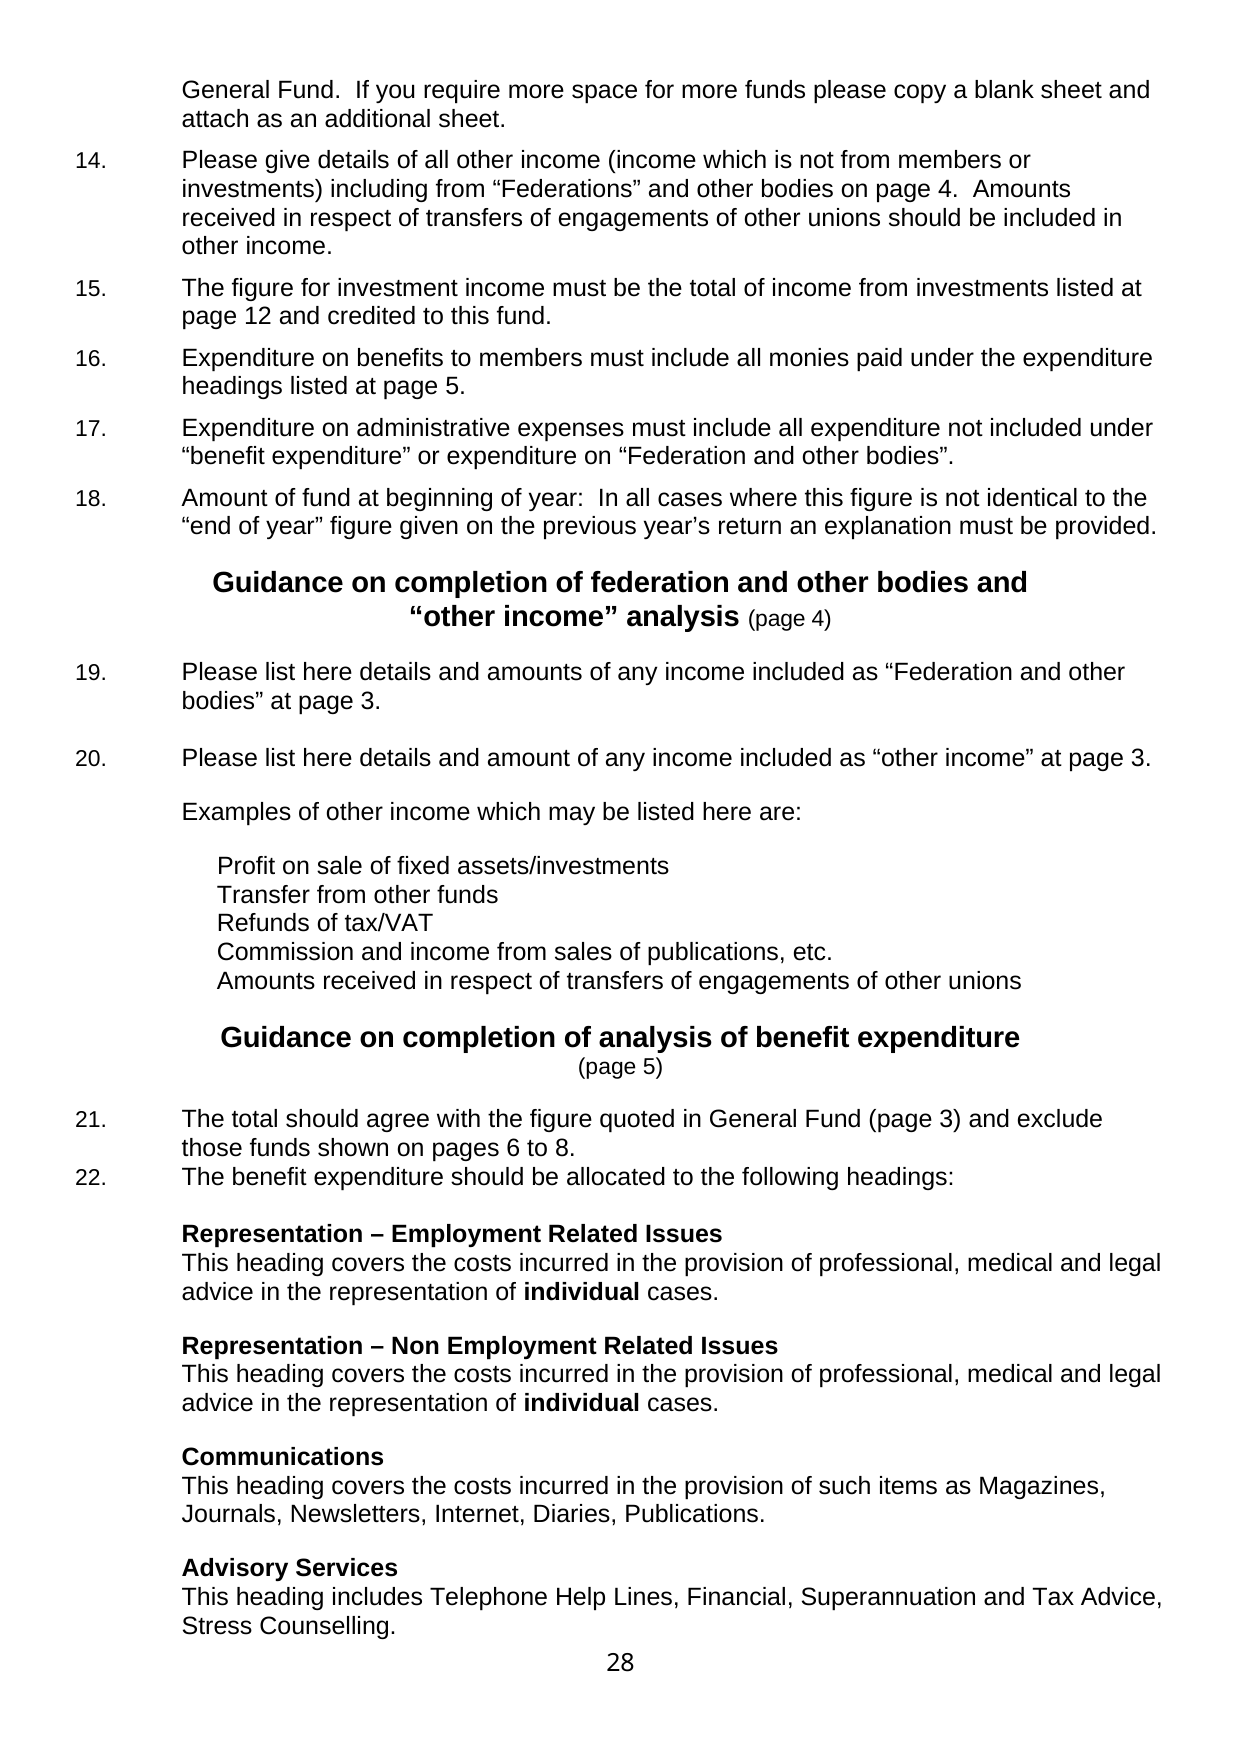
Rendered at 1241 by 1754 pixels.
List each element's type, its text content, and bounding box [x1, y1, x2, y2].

subtitle Guidance on completion of federation and other bodies and [75, 565, 1166, 598]
text Examples of other income which may be listed here are: [181, 797, 1166, 826]
list Amount of fund at beginning of year: In all cases where this figure is not identical to the “end of year” figure given on the previous year’s return an explanation must be provided. [75, 482, 1166, 540]
text Commission and income from sales of publications, etc. [217, 937, 1166, 966]
text This heading covers the costs incurred in the provision of professional, medical and legal advice in the representation of individual cases. [181, 1248, 1166, 1306]
text Representation – Non Employment Related Issues [181, 1331, 1166, 1359]
subtitle “other income” analysis (page 4) [75, 598, 1166, 632]
list The figure for investment income must be the total of income from investments listed at page 12 and credited to this fund. [75, 272, 1166, 330]
text Representation – Employment Related Issues [181, 1219, 1166, 1248]
text This heading covers the costs incurred in the provision of professional, medical and legal advice in the representation of individual cases. [181, 1359, 1166, 1417]
list The total should agree with the figure quoted in General Fund (page 3) and exclude those funds shown on pages 6 to 8. [75, 1104, 1166, 1162]
text Amounts received in respect of transfers of engagements of other unions [217, 966, 1166, 994]
text This heading covers the costs incurred in the provision of such items as Magazines, Journals, Newsletters, Internet, Diaries, Publications. [181, 1471, 1166, 1528]
list Expenditure on benefits to members must include all monies paid under the expenditure headings listed at page 5. [75, 342, 1166, 400]
text Communications [181, 1442, 1166, 1471]
subtitle Guidance on completion of analysis of benefit expenditure [75, 1019, 1166, 1053]
list Please give details of all other income (income which is not from members or investments) including from “Federations” and other bodies on page 4. Amounts received in respect of transfers of engagements of other unions should be included in other income. [75, 145, 1166, 260]
list Expenditure on administrative expenses must include all expenditure not included under “benefit expenditure” or expenditure on “Federation and other bodies”. [75, 412, 1166, 470]
text (page 5) [75, 1053, 1166, 1079]
text Advisory Services [181, 1553, 1166, 1582]
list Please list here details and amounts of any income included as “Federation and other bodies” at page 3. [75, 657, 1166, 714]
list Please list here details and amount of any income included as “other income” at page 3. [75, 743, 1166, 772]
list General Fund. If you require more space for more funds please copy a blank sheet and attach as an additional sheet. [75, 75, 1166, 132]
text Refunds of tax/VAT [217, 908, 1166, 937]
text Profit on sale of fixed assets/investments [217, 851, 1166, 879]
text This heading includes Telephone Help Lines, Financial, Superannuation and Tax Advice, Stress Counselling. [181, 1582, 1166, 1639]
list The benefit expenditure should be allocated to the following headings: [75, 1162, 1166, 1191]
text Transfer from other funds [217, 879, 1166, 908]
